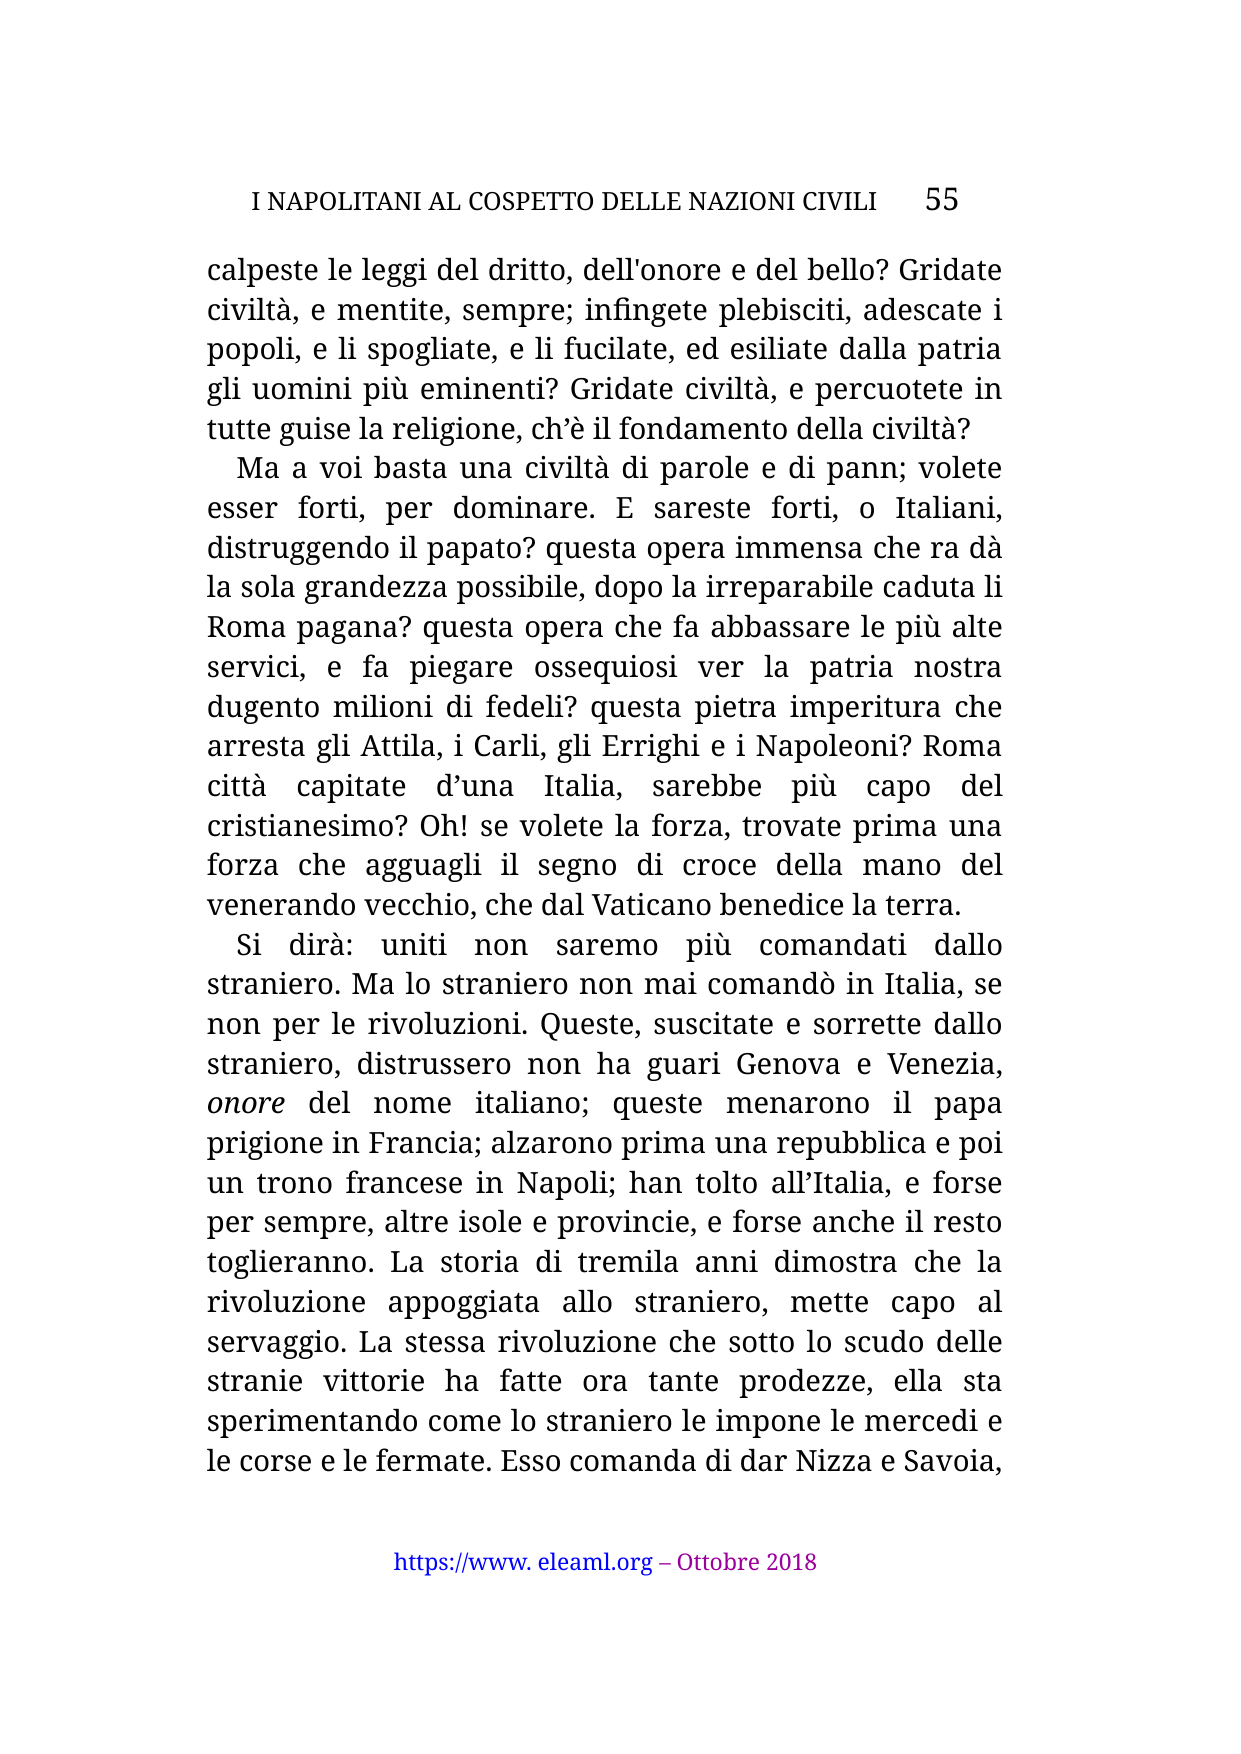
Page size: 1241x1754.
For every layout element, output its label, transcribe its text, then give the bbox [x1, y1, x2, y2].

text Si dirà: uniti non saremo più comandati dallo straniero. Ma lo straniero non mai comandò in Italia, se non per le rivoluzioni. Queste, suscitate e sorrette dallo straniero, distrussero non ha guari Genova e Venezia, onore del nome italiano; queste menarono il papa prigione in Francia; alzarono prima una repubblica e poi un trono francese in Napoli; han tolto all’Italia, e forse per sempre, altre isole e provincie, e forse anche il resto toglieranno. La storia di tremila anni dimostra che la rivoluzione appoggiata allo straniero, mette capo al servaggio. La stessa rivoluzione che sotto lo scudo delle stranie vittorie ha fatte ora tante prodezze, ella sta sperimentando come lo straniero le impone le mercedi e le corse e le fermate. Esso comanda di dar Nizza e Savoia, [207, 924, 1004, 1479]
text calpeste le leggi del dritto, dell'onore e del bello? Gridate civiltà, e mentite, sempre; infingete plebisciti, adescate i popoli, e li spogliate, e li fucilate, ed esiliate dalla patria gli uomini più eminenti? Gridate civiltà, e percuotete in tutte guise la religione, ch’è il fondamento della civiltà? [207, 249, 1004, 448]
text Ma a voi basta una civiltà di parole e di pann; volete esser forti, per dominare. E sareste forti, o Italiani, distruggendo il papato? questa opera immensa che ra dà la sola grandezza possibile, dopo la irreparabile caduta li Roma pagana? questa opera che fa abbassare le più alte servici, e fa piegare ossequiosi ver la patria nostra dugento milioni di fedeli? questa pietra imperitura che arresta gli Attila, i Carli, gli Errighi e i Napoleoni? Roma città capitate d’una Italia, sarebbe più capo del cristianesimo? Oh! se volete la forza, trovate prima una forza che agguagli il segno di croce della mano del venerando vecchio, che dal Vaticano benedice la terra. [207, 448, 1004, 924]
